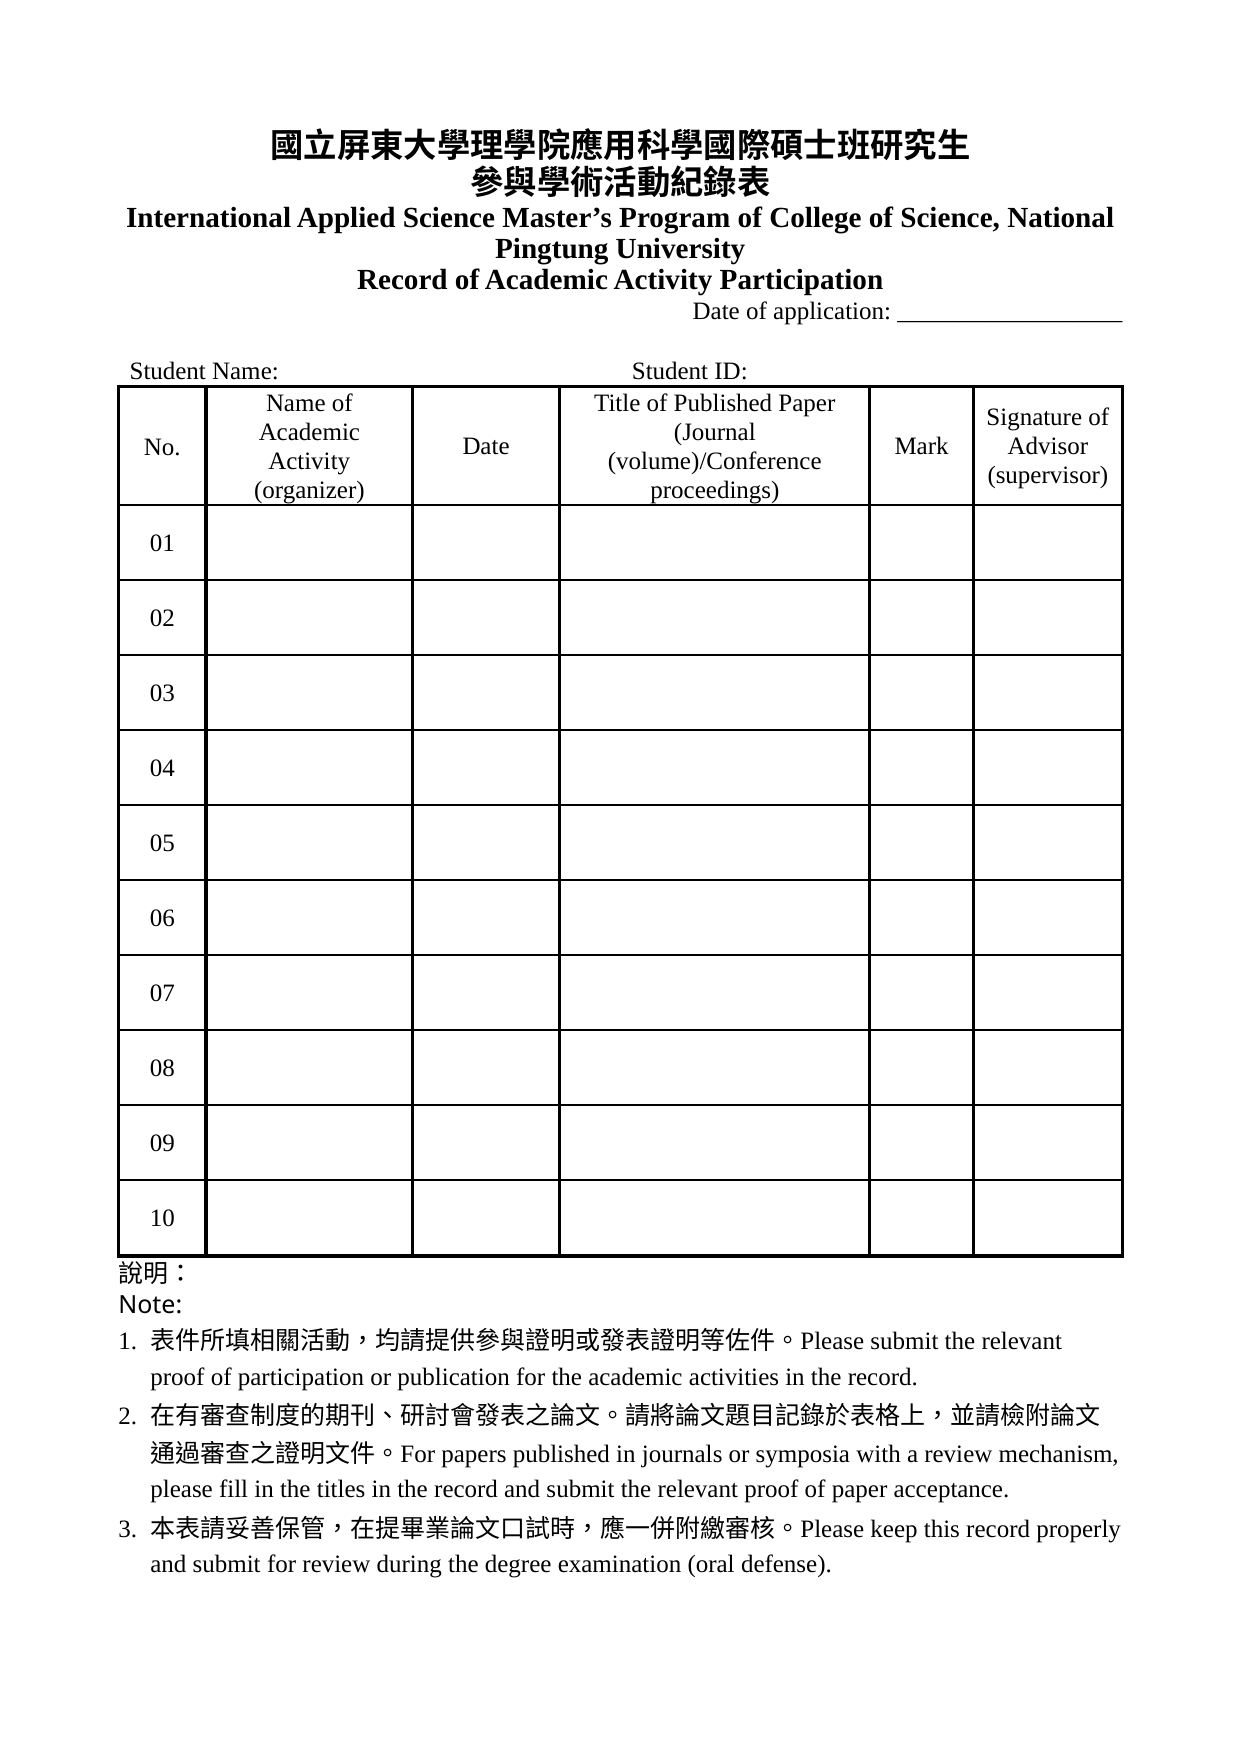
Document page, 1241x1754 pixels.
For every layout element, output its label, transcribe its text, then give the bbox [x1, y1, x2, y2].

table_cell Date [414, 388, 558, 504]
table_cell [871, 581, 972, 654]
table_cell [208, 806, 411, 879]
table_cell [561, 1031, 868, 1104]
table_cell [208, 956, 411, 1029]
table_cell [975, 731, 1121, 804]
table_cell [561, 581, 868, 654]
table_cell [208, 506, 411, 579]
table_cell [561, 656, 868, 729]
list 本表請妥善保管，在提畢業論文口試時，應一併附繳審核。Please keep this record properly and submit for review during the degree examination (oral defense). [118, 1507, 1122, 1582]
table_cell 01 [120, 506, 204, 579]
table_cell [975, 806, 1121, 879]
table_cell Signature of Advisor (supervisor) [975, 388, 1121, 504]
table_cell [414, 506, 558, 579]
table_cell 04 [120, 731, 204, 804]
table_cell [208, 1106, 411, 1179]
table_cell [208, 1031, 411, 1104]
table_cell [871, 656, 972, 729]
table_cell [871, 806, 972, 879]
table_cell [975, 656, 1121, 729]
table_cell [414, 1106, 558, 1179]
table_cell [561, 1106, 868, 1179]
table_cell [871, 1106, 972, 1179]
table_cell [414, 731, 558, 804]
table_cell [414, 1181, 558, 1254]
table_cell [208, 656, 411, 729]
text Record of Academic Activity Participation [118, 264, 1122, 296]
table_cell 10 [120, 1181, 204, 1254]
table_cell [975, 1181, 1121, 1254]
table_cell [871, 881, 972, 954]
text 參與學術活動紀錄表 [118, 164, 1122, 202]
table_cell [561, 731, 868, 804]
table_cell [414, 581, 558, 654]
table_cell [561, 881, 868, 954]
table_cell [414, 881, 558, 954]
table_cell [975, 1031, 1121, 1104]
table_cell 03 [120, 656, 204, 729]
table_cell 09 [120, 1106, 204, 1179]
table_cell 07 [120, 956, 204, 1029]
table_cell [414, 1031, 558, 1104]
table_cell [561, 806, 868, 879]
table_cell [561, 1181, 868, 1254]
table_cell [414, 956, 558, 1029]
table_header Student ID: [620, 356, 1122, 384]
table_cell [208, 581, 411, 654]
table_cell [975, 956, 1121, 1029]
text 說明： [118, 1258, 1122, 1289]
table_cell 06 [120, 881, 204, 954]
text Note: [118, 1289, 1122, 1320]
text Date of application: __________________ [118, 296, 1122, 324]
table_cell [975, 881, 1121, 954]
table_cell [414, 656, 558, 729]
table_cell Name of Academic Activity (organizer) [208, 388, 411, 504]
list 表件所填相關活動，均請提供參與證明或發表證明等佐件。Please submit the relevant proof of participation or publication for the academic activities in the record. [118, 1320, 1122, 1395]
table_cell 08 [120, 1031, 204, 1104]
table_cell [871, 956, 972, 1029]
table_cell [208, 1181, 411, 1254]
table_cell [975, 1106, 1121, 1179]
table_cell [208, 731, 411, 804]
table_cell [975, 506, 1121, 579]
table_cell [871, 1031, 972, 1104]
table_cell [208, 881, 411, 954]
table_header Student Name: [118, 356, 620, 384]
table_cell Title of Published Paper (Journal (volume)/Conference proceedings) [561, 388, 868, 504]
table_cell [561, 506, 868, 579]
table_cell 02 [120, 581, 204, 654]
table_cell [414, 806, 558, 879]
text 國立屏東大學理學院應用科學國際碩士班研究生 [118, 127, 1122, 164]
table_cell No. [120, 388, 204, 504]
table_cell [871, 506, 972, 579]
list 在有審查制度的期刊、研討會發表之論文。請將論文題目記錄於表格上，並請檢附論文通過審查之證明文件。For papers published in journals or symposia with a review mechanism, please fill in the titles in the record and submit the relevant proof of paper acceptance. [118, 1395, 1122, 1507]
table_cell 05 [120, 806, 204, 879]
table_cell [975, 581, 1121, 654]
table_cell [871, 731, 972, 804]
table_cell [561, 956, 868, 1029]
table_cell [871, 1181, 972, 1254]
text International Applied Science Master’s Program of College of Science, National Pingtung University [118, 202, 1122, 264]
table_cell Mark [871, 388, 972, 504]
